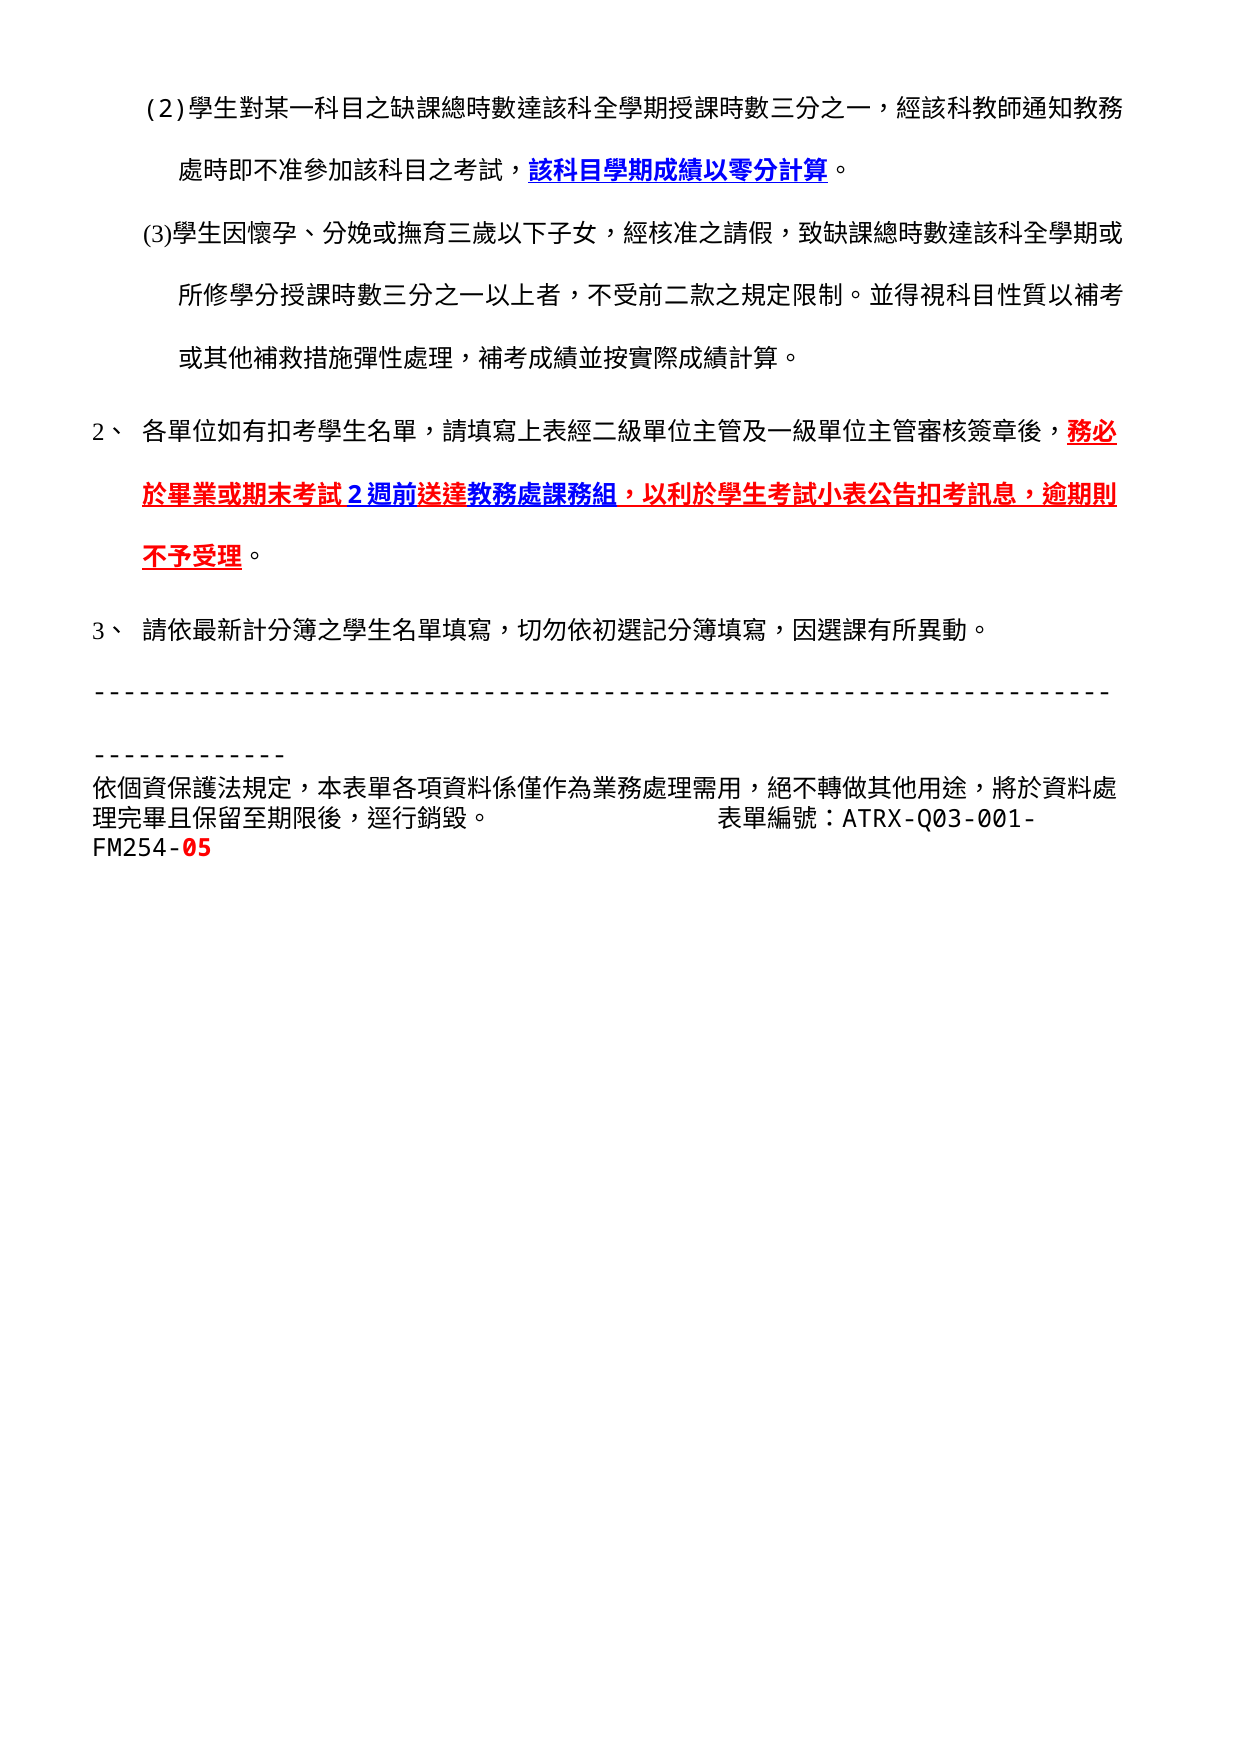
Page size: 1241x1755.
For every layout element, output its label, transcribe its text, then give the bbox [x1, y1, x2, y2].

text --------------------------------------------------------------------------------- [92, 649, 1126, 774]
text (2)學生對某一科目之缺課總時數達該科全學期授課時數三分之一，經該科教師通知教務處時即不准參加該科目之考試，該科目學期成績以零分計算。 [143, 64, 1126, 189]
list 各單位如有扣考學生名單，請填寫上表經二級單位主管及一級單位主管審核簽章後，務必於畢業或期末考試2週前送達教務處課務組，以利於學生考試小表公告扣考訊息，逾期則不予受理。 [92, 388, 1126, 576]
text (3)學生因懷孕、分娩或撫育三歲以下子女，經核准之請假，致缺課總時數達該科全學期或所修學分授課時數三分之一以上者，不受前二款之規定限制。並得視科目性質以補考或其他補救措施彈性處理，補考成績並按實際成績計算。 [143, 189, 1126, 377]
text 依個資保護法規定，本表單各項資料係僅作為業務處理需用，絕不轉做其他用途，將於資料處理完畢且保留至期限後，逕行銷毀。 表單編號：ATRX-Q03-001-FM254-05 [92, 774, 1126, 862]
list 請依最新計分簿之學生名單填寫，切勿依初選記分簿填寫，因選課有所異動。 [92, 587, 1126, 649]
